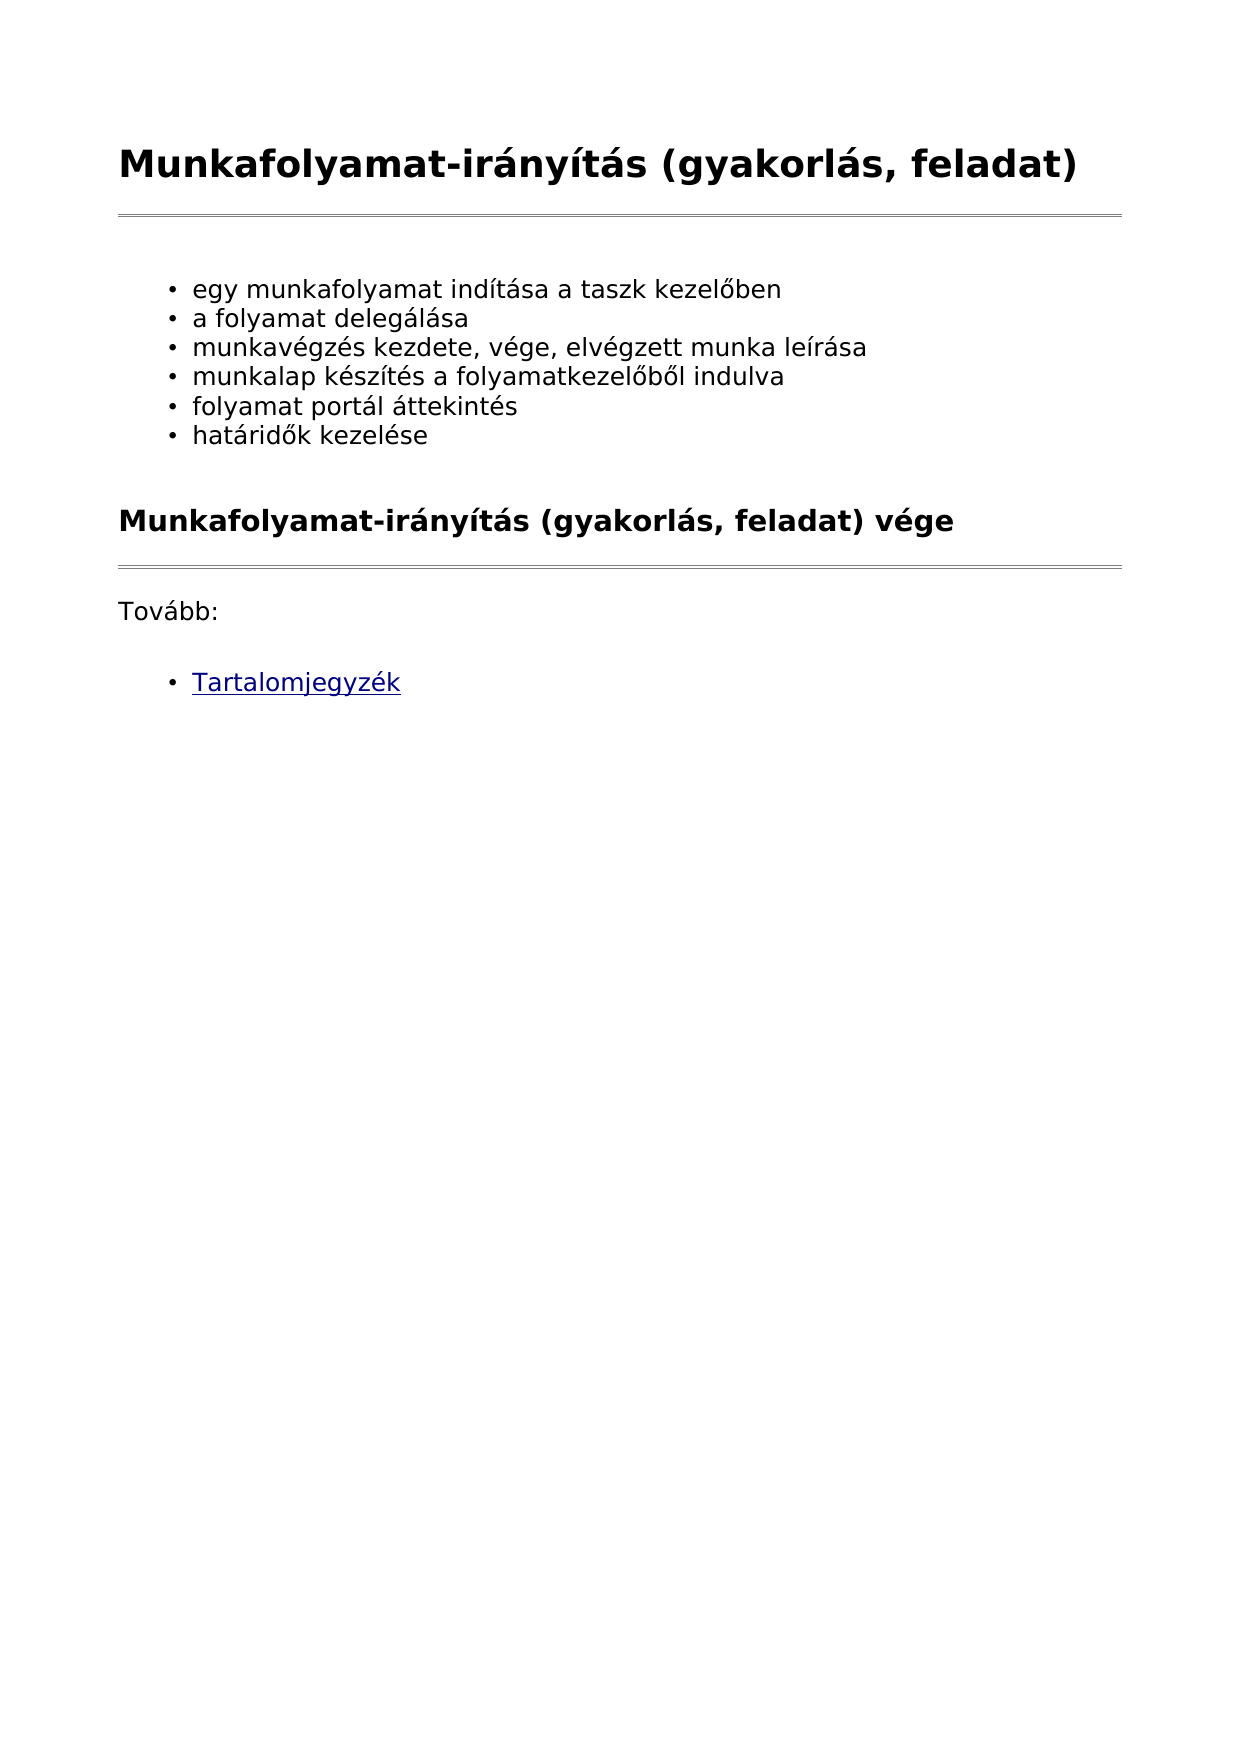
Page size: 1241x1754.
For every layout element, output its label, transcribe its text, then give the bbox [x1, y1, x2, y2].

list munkavégzés kezdete, vége, elvégzett munka leírása [177, 333, 1122, 363]
subtitle Munkafolyamat-irányítás (gyakorlás, feladat) [118, 143, 1122, 187]
list munkalap készítés a folyamatkezelőből indulva [177, 363, 1122, 392]
list folyamat portál áttekintés [177, 392, 1122, 421]
list egy munkafolyamat indítása a taszk kezelőben [177, 275, 1122, 304]
subtitle Munkafolyamat-irányítás (gyakorlás, feladat) vége [118, 504, 1122, 538]
list határidők kezelése [177, 421, 1122, 450]
list a folyamat delegálása [177, 304, 1122, 333]
list Tartalomjegyzék [177, 668, 1122, 698]
text Tovább: [118, 597, 1122, 627]
